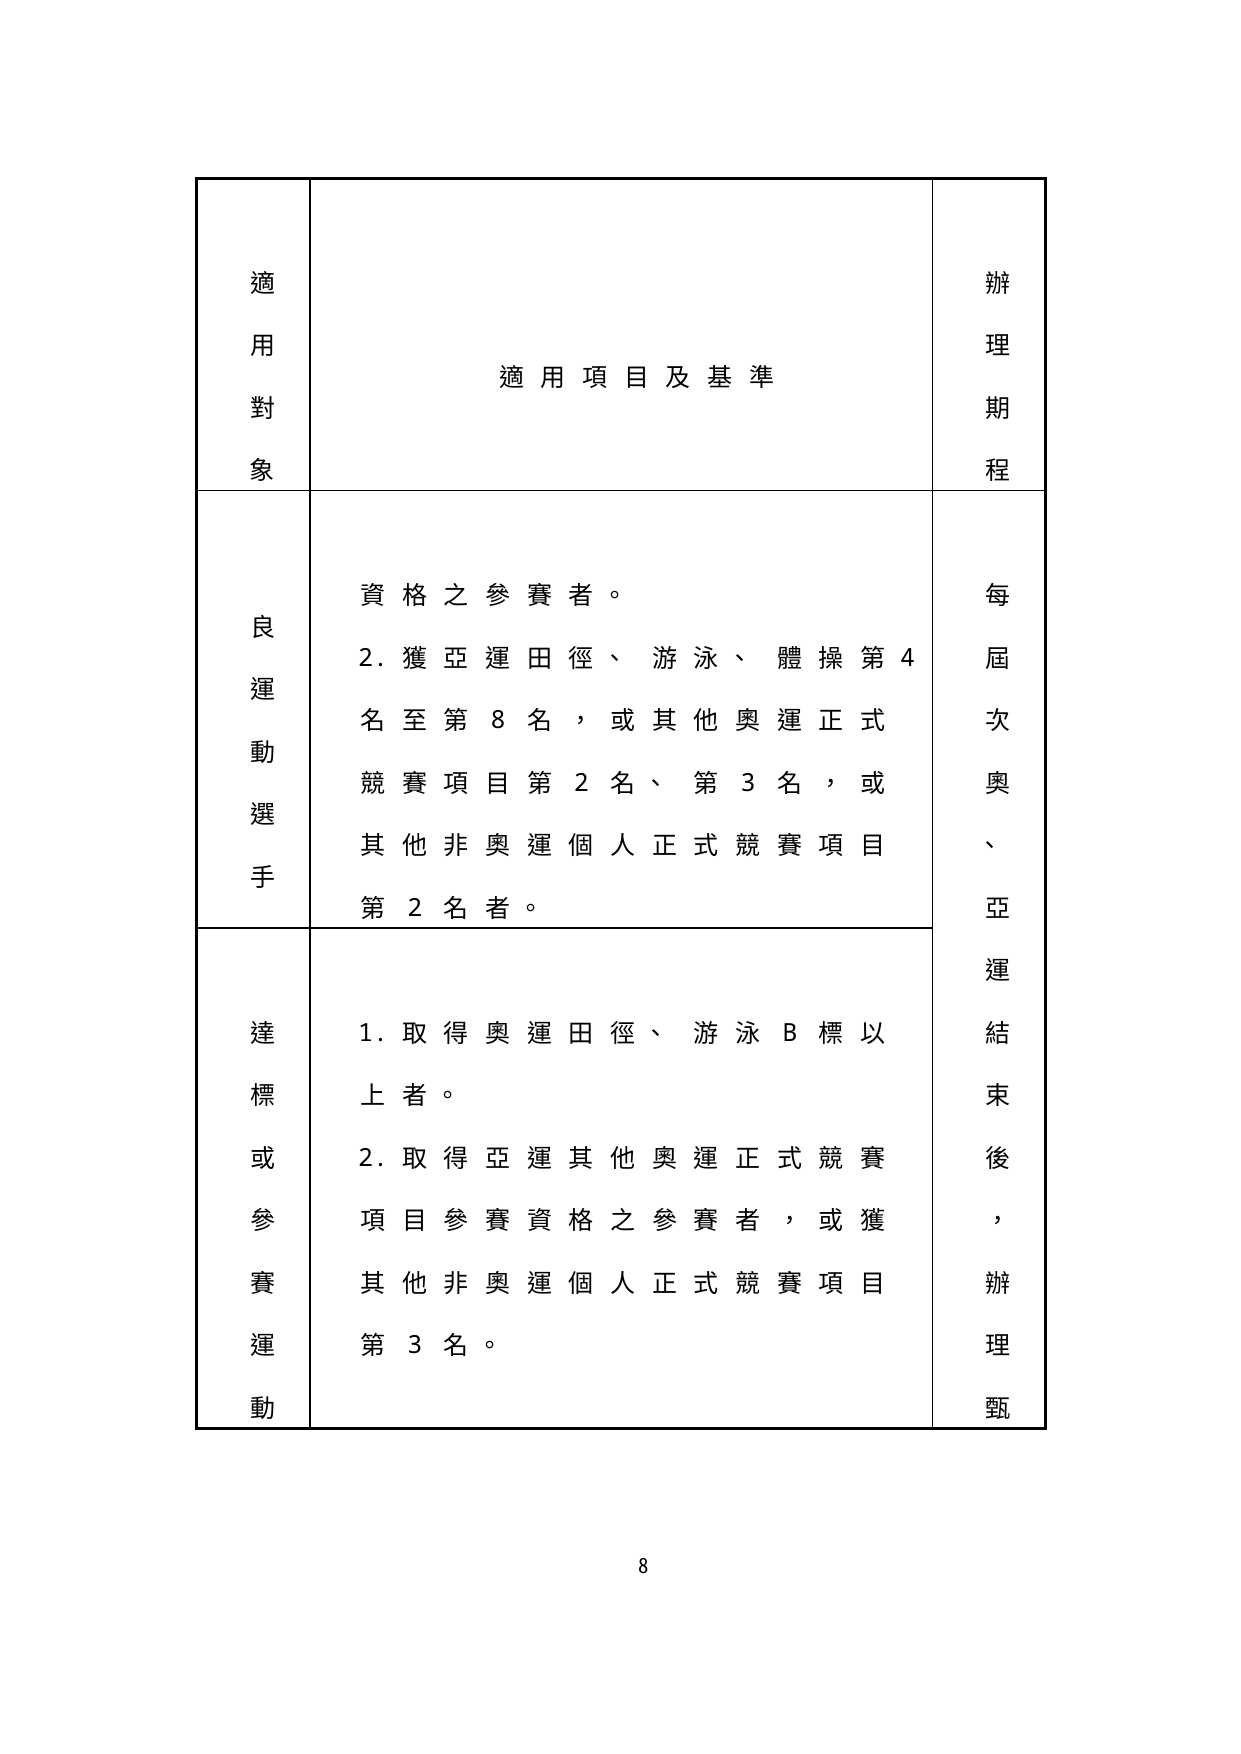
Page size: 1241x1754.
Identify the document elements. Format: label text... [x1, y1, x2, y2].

table_header 辦理期程 [933, 180, 1044, 490]
table_cell 1.取得奧運田徑、游泳B標以上者。 2.取得亞運其他奧運正式競賽項目參賽資格之參賽者，或獲其他非奧運個人正式競賽項目第3名。 [311, 929, 932, 1427]
table_header 適用項目及基準 [311, 180, 932, 490]
table_cell 良運動選手 [198, 491, 309, 927]
table_cell 達標或參賽運動 [198, 929, 309, 1427]
table_cell 資格之參賽者。 2.獲亞運田徑、游泳、體操第4名至第8名，或其他奧運正式競賽項目第2名、第3名，或其他非奧運個人正式競賽項目第2名者。 [311, 491, 932, 927]
table_header 適用對象 [198, 180, 309, 490]
table_cell 於每屆次奧、亞運結束後，辦理甄選事宜。 [933, 491, 1044, 1427]
